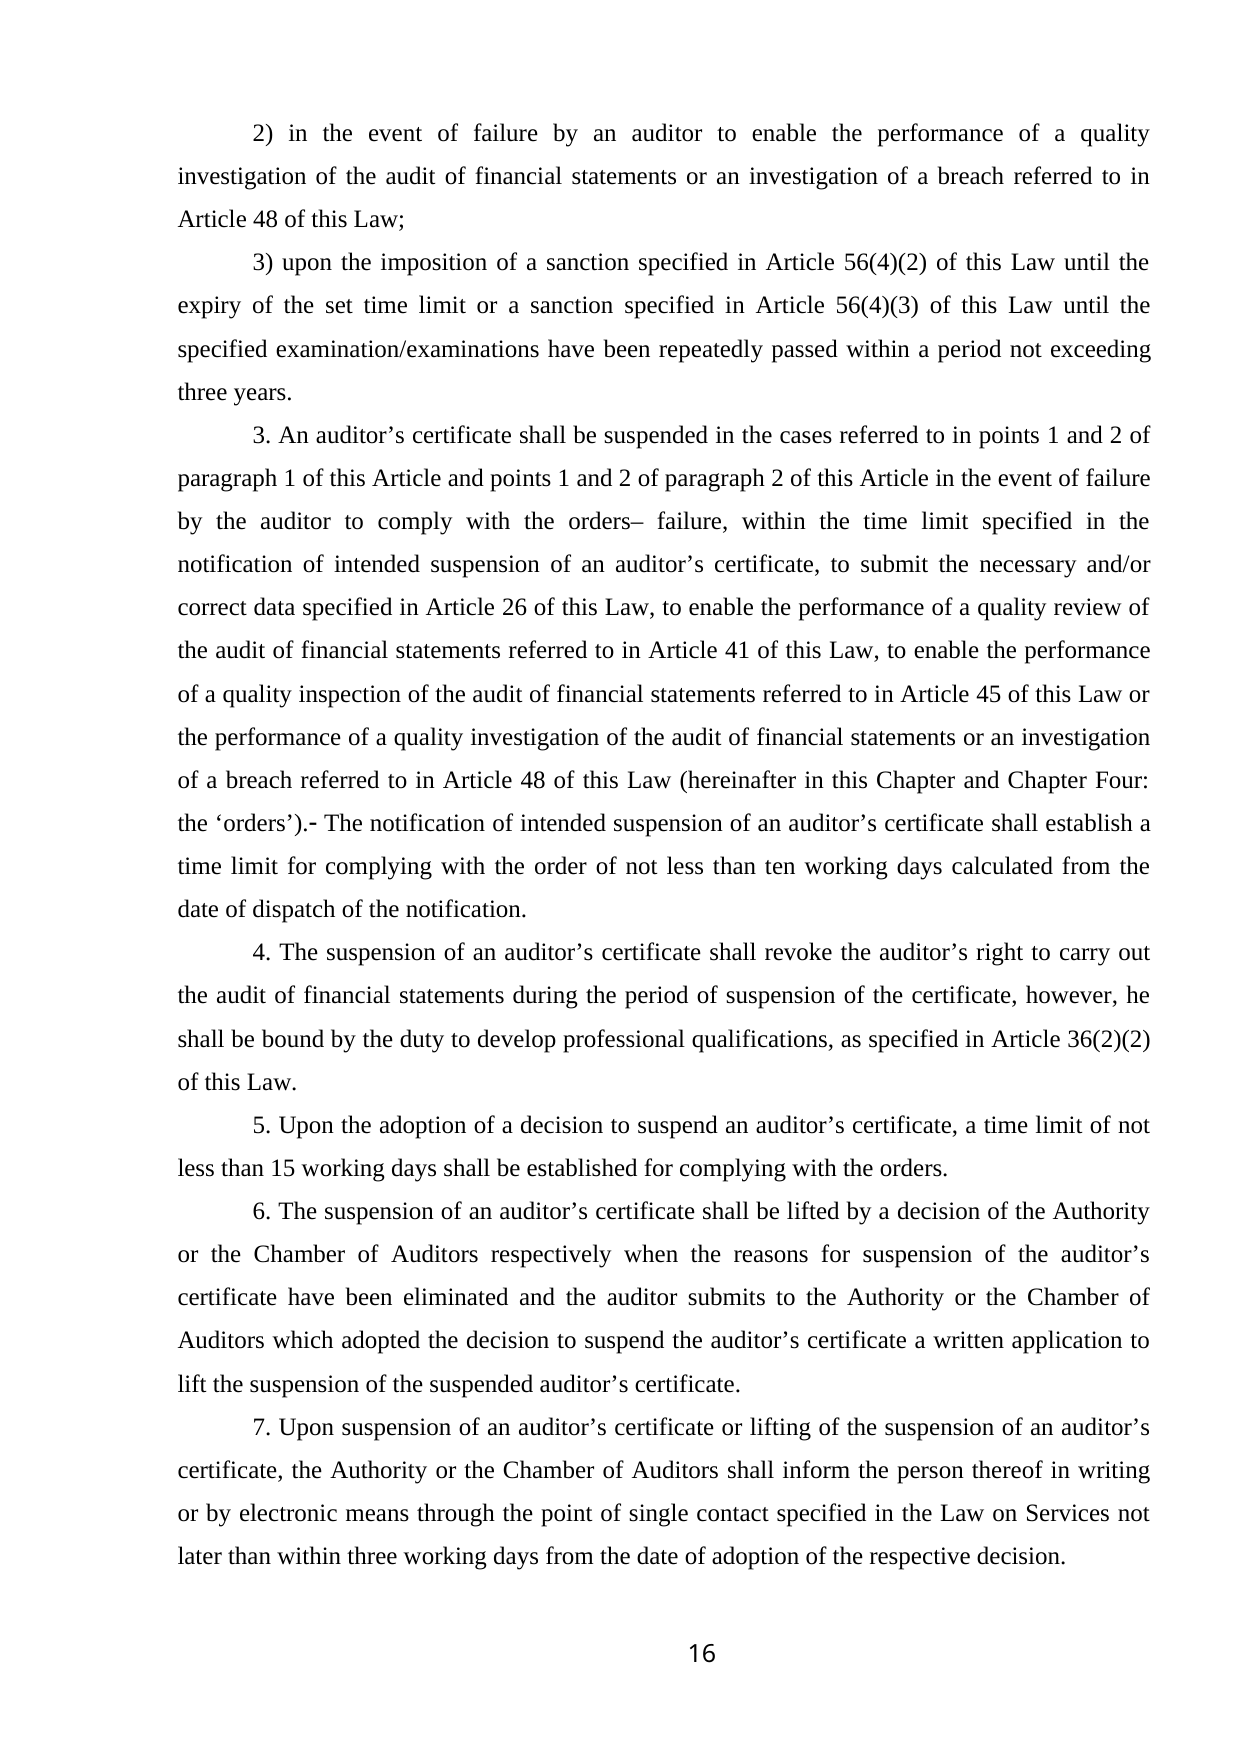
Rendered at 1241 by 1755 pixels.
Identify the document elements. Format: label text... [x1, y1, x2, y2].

text 5. Upon the adoption of a decision to suspend an auditor’s certificate, a time limit of not less than 15 working days shall be established for complying with the orders. [177, 1110, 1152, 1182]
text 3. An auditor’s certificate shall be suspended in the cases referred to in points 1 and 2 of paragraph 1 of this Article and points 1 and 2 of paragraph 2 of this Article in the event of failure by the auditor to comply with the orders– failure, within the time limit specified in the notification of intended suspension of an auditor’s certificate, to submit the necessary and/or correct data specified in Article 26 of this Law, to enable the performance of a quality review of the audit of financial statements referred to in Article 41 of this Law, to enable the performance of a quality inspection of the audit of financial statements referred to in Article 45 of this Law or the performance of a quality investigation of the audit of financial statements or an investigation of a breach referred to in Article 48 of this Law (hereinafter in this Chapter and Chapter Four: the ‘orders’). The notification of intended suspension of an auditor’s certificate shall establish a time limit for complying with the order of not less than ten working days calculated from the date of dispatch of the notification. [177, 420, 1152, 923]
text 6. The suspension of an auditor’s certificate shall be lifted by a decision of the Authority or the Chamber of Auditors respectively when the reasons for suspension of the auditor’s certificate have been eliminated and the auditor submits to the Authority or the Chamber of Auditors which adopted the decision to suspend the auditor’s certificate a written application to lift the suspension of the suspended auditor’s certificate. [177, 1196, 1152, 1397]
text 7. Upon suspension of an auditor’s certificate or lifting of the suspension of an auditor’s certificate, the Authority or the Chamber of Auditors shall inform the person thereof in writing or by electronic means through the point of single contact specified in the Law on Services not later than within three working days from the date of adoption of the respective decision. [177, 1412, 1152, 1570]
text 2) in the event of failure by an auditor to enable the performance of a quality investigation of the audit of financial statements or an investigation of a breach referred to in Article 48 of this Law; [177, 118, 1152, 233]
text 4. The suspension of an auditor’s certificate shall revoke the auditor’s right to carry out the audit of financial statements during the period of suspension of the certificate, however, he shall be bound by the duty to develop professional qualifications, as specified in Article 36(2)(2) of this Law. [177, 937, 1152, 1096]
text 3) upon the imposition of a sanction specified in Article 56(4)(2) of this Law until the expiry of the set time limit or a sanction specified in Article 56(4)(3) of this Law until the specified examination/examinations have been repeatedly passed within a period not exceeding three years. [177, 247, 1152, 406]
